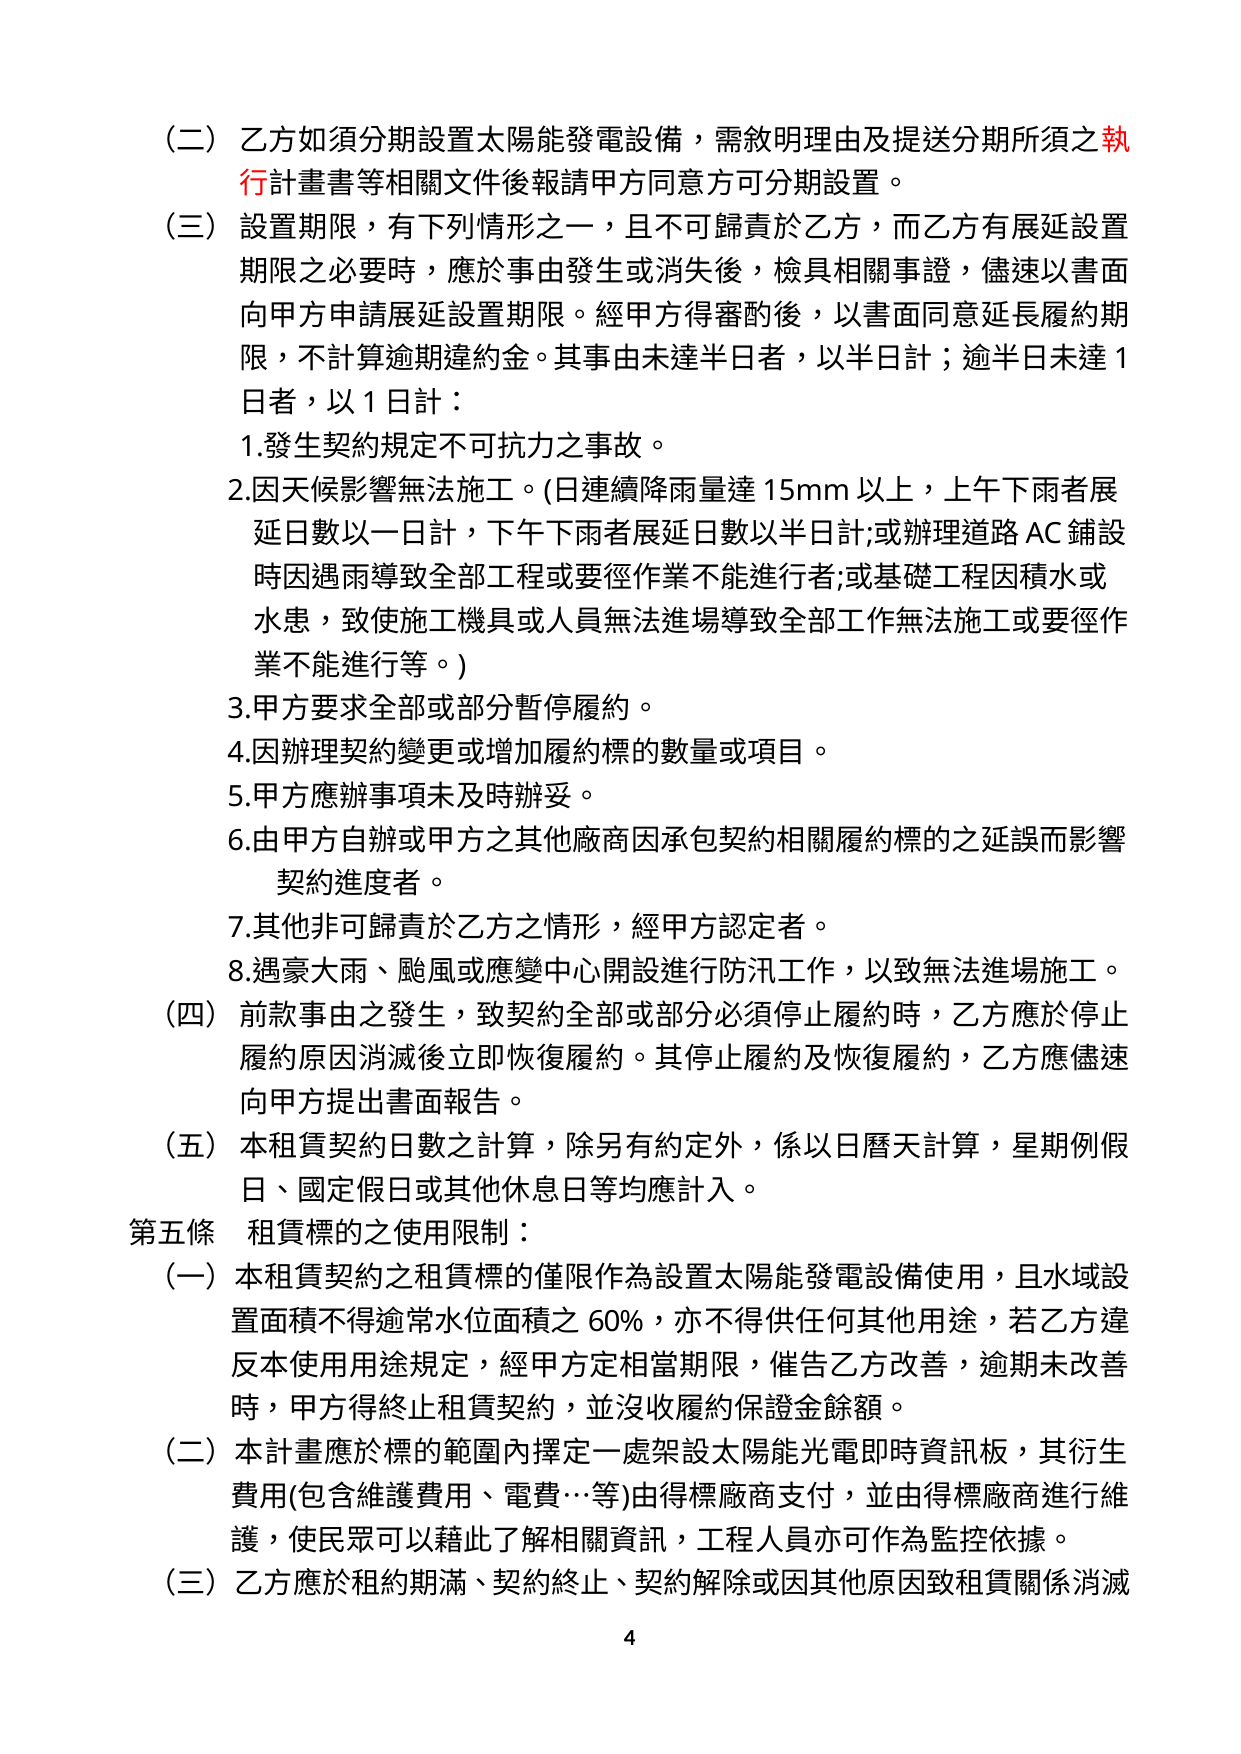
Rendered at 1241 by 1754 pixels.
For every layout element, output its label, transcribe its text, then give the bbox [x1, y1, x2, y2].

text 1.發生契約規定不可抗力之事故。 [239, 421, 1130, 465]
list 乙方如須分期設置太陽能發電設備，需敘明理由及提送分期所須之執行計畫書等相關文件後報請甲方同意方可分期設置。 [147, 115, 1130, 203]
list 本計畫應於標的範圍內擇定一處架設太陽能光電即時資訊板，其衍生費用(包含維護費用、電費…等)由得標廠商支付，並由得標廠商進行維護，使民眾可以藉此了解相關資訊，工程人員亦可作為監控依據。 [147, 1428, 1130, 1559]
list 租賃標的之使用限制： [128, 1209, 1121, 1253]
list 前款事由之發生，致契約全部或部分必須停止履約時，乙方應於停止履約原因消滅後立即恢復履約。其停止履約及恢復履約，乙方應儘速向甲方提出書面報告。 [147, 990, 1130, 1121]
list 本租賃契約之租賃標的僅限作為設置太陽能發電設備使用，且水域設置面積不得逾常水位面積之60%，亦不得供任何其他用途，若乙方違反本使用用途規定，經甲方定相當期限，催告乙方改善，逾期未改善時，甲方得終止租賃契約，並沒收履約保證金餘額。 [147, 1253, 1130, 1428]
text 2.因天候影響無法施工。(日連續降雨量達15mm以上，上午下雨者展延日數以一日計，下午下雨者展延日數以半日計;或辦理道路AC鋪設時因遇雨導致全部工程或要徑作業不能進行者;或基礎工程因積水或水患，致使施工機具或人員無法進場導致全部工作無法施工或要徑作業不能進行等。) [212, 465, 1130, 684]
text 5.甲方應辦事項未及時辦妥。 [212, 771, 1130, 815]
list 本租賃契約日數之計算，除另有約定外，係以日曆天計算，星期例假日、國定假日或其他休息日等均應計入。 [147, 1121, 1130, 1209]
text 8.遇豪大雨、颱風或應變中心開設進行防汛工作，以致無法進場施工。 [212, 946, 1130, 990]
text 6.由甲方自辦或甲方之其他廠商因承包契約相關履約標的之延誤而影響契約進度者。 [212, 815, 1130, 903]
list 設置期限，有下列情形之一，且不可歸責於乙方，而乙方有展延設置期限之必要時，應於事由發生或消失後，檢具相關事證，儘速以書面向甲方申請展延設置期限。經甲方得審酌後，以書面同意延長履約期限，不計算逾期違約金。其事由未達半日者，以半日計；逾半日未達1日者，以1日計： [147, 203, 1130, 421]
text 3.甲方要求全部或部分暫停履約。 [212, 684, 1130, 728]
text 4.因辦理契約變更或增加履約標的數量或項目。 [212, 728, 1130, 771]
list 乙方應於租約期滿、契約終止、契約解除或因其他原因致租賃關係消滅 [147, 1559, 1130, 1603]
text 7.其他非可歸責於乙方之情形，經甲方認定者。 [212, 903, 1130, 946]
